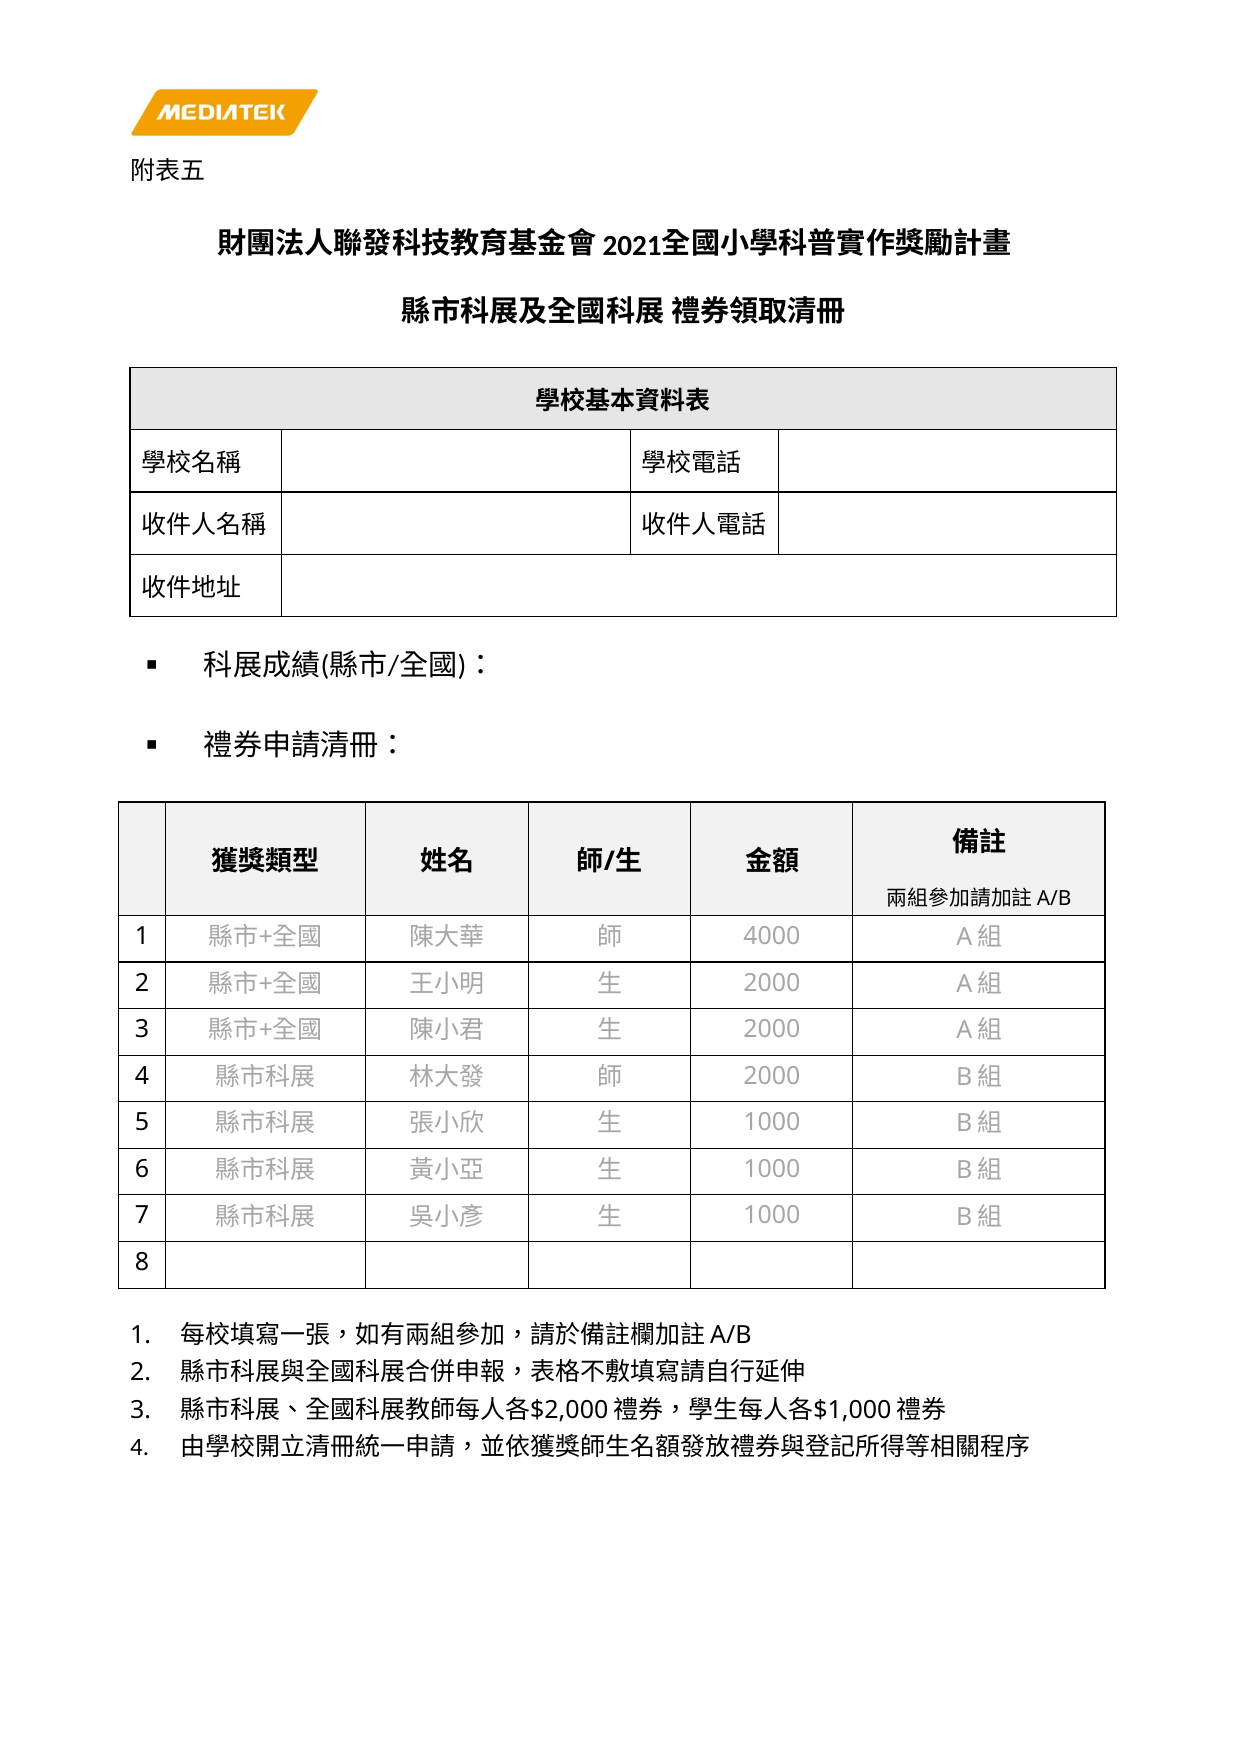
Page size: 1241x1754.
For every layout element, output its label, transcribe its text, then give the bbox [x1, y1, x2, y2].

table_cell A組 [853, 963, 1104, 1008]
table_cell 林大發 [366, 1056, 528, 1101]
table_header 學校基本資料表 [131, 368, 1116, 429]
table_cell 收件人電話 [631, 493, 778, 553]
table_cell 生 [529, 1195, 690, 1241]
table_cell 陳大華 [366, 916, 528, 961]
table_cell [166, 1242, 365, 1287]
table_cell [691, 1242, 852, 1287]
table_cell 收件人名稱 [131, 493, 281, 553]
table_cell 5 [119, 1102, 165, 1148]
table_cell 3 [119, 1009, 165, 1054]
table_cell A組 [853, 916, 1104, 961]
table_cell 師 [529, 916, 690, 961]
list 縣市科展、全國科展教師每人各$2,000禮券，學生每人各$1,000禮券 [130, 1388, 1098, 1426]
table_cell 張小欣 [366, 1102, 528, 1148]
table_cell [282, 555, 1116, 616]
list 由學校開立清冊統一申請，並依獲獎師生名額發放禮券與登記所得等相關程序 [130, 1426, 1098, 1463]
table_cell 2000 [691, 1056, 852, 1101]
table_cell 4000 [691, 916, 852, 961]
list 科展成績(縣市/全國)： [145, 642, 1098, 684]
table_cell [282, 493, 630, 553]
table_header [119, 803, 165, 915]
table_cell 8 [119, 1242, 165, 1287]
table_cell 縣市科展 [166, 1056, 365, 1101]
table_cell 縣市+全國 [166, 916, 365, 961]
list 禮券申請清冊： [145, 722, 1098, 764]
table_cell 師 [529, 1056, 690, 1101]
table_cell 1 [119, 916, 165, 961]
table_cell [529, 1242, 690, 1287]
picture [130, 88, 318, 138]
table_cell 1000 [691, 1195, 852, 1241]
list 每校填寫一張，如有兩組參加，請於備註欄加註A/B [130, 1313, 1098, 1351]
table_header 金額 [691, 803, 852, 915]
table_cell 收件地址 [131, 555, 281, 616]
table_header 獲獎類型 [166, 803, 365, 915]
table_cell 6 [119, 1149, 165, 1194]
table_cell 陳小君 [366, 1009, 528, 1054]
table_cell 生 [529, 1149, 690, 1194]
table_cell 縣市+全國 [166, 1009, 365, 1054]
table_cell A組 [853, 1009, 1104, 1054]
table_cell B組 [853, 1102, 1104, 1148]
table_cell 4 [119, 1056, 165, 1101]
text 財團法人聯發科技教育基金會 2021全國小學科普實作獎勵計畫 [130, 187, 1098, 262]
table_cell 生 [529, 1009, 690, 1054]
table_header 姓名 [366, 803, 528, 915]
table_cell 縣市科展 [166, 1195, 365, 1241]
table_cell 縣市科展 [166, 1149, 365, 1194]
table_cell 2 [119, 963, 165, 1008]
table_cell 縣市+全國 [166, 963, 365, 1008]
table_cell 學校電話 [631, 430, 778, 491]
table_cell 生 [529, 1102, 690, 1148]
table_cell 縣市科展 [166, 1102, 365, 1148]
table_cell B組 [853, 1149, 1104, 1194]
table_cell 學校名稱 [131, 430, 281, 491]
table_cell 1000 [691, 1102, 852, 1148]
table_cell [282, 430, 630, 491]
table_cell [853, 1242, 1104, 1287]
table_cell [779, 493, 1116, 553]
table_cell 王小明 [366, 963, 528, 1008]
table_cell 1000 [691, 1149, 852, 1194]
text 縣市科展及全國科展 禮券領取清冊 [149, 287, 1098, 329]
text 附表五 [130, 150, 1098, 187]
table_cell 2000 [691, 963, 852, 1008]
table_cell B組 [853, 1195, 1104, 1241]
list 縣市科展與全國科展合併申報，表格不敷填寫請自行延伸 [130, 1351, 1098, 1388]
table_cell [366, 1242, 528, 1287]
table_header 備註 兩組參加請加註A/B [853, 803, 1104, 915]
table_cell B組 [853, 1056, 1104, 1101]
table_header 師/生 [529, 803, 690, 915]
table_cell [779, 430, 1116, 491]
table_cell 黃小亞 [366, 1149, 528, 1194]
table_cell 吳小彥 [366, 1195, 528, 1241]
table_cell 生 [529, 963, 690, 1008]
table_cell 2000 [691, 1009, 852, 1054]
table_cell 7 [119, 1195, 165, 1241]
